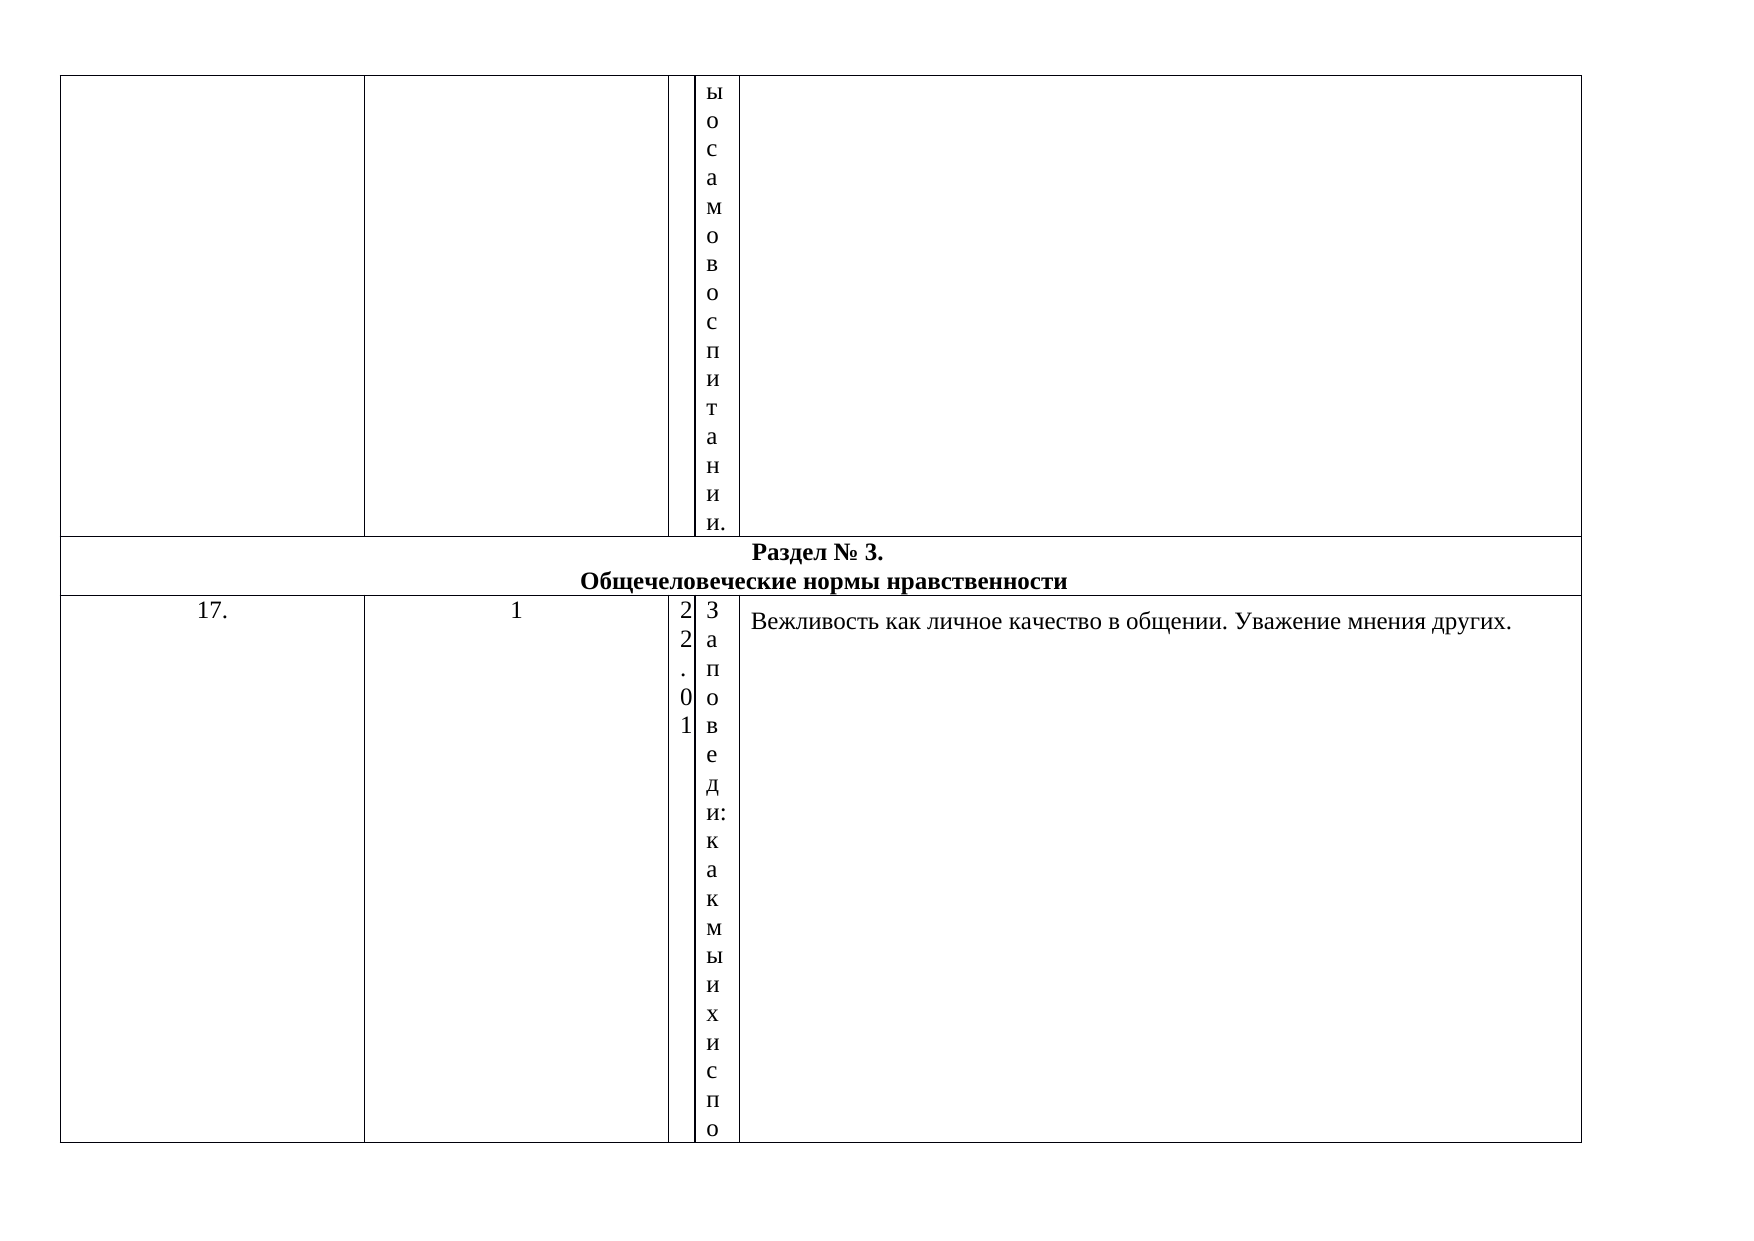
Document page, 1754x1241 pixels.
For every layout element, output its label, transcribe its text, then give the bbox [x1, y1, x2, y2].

table_cell Вежливость как личное качество в общении. Уважение мнения других. [740, 596, 1581, 1142]
table_cell ы о самовоспитании. [696, 76, 739, 536]
table_cell Раздел № 3. Общечеловеческие нормы нравственности [61, 537, 1581, 594]
table_cell 22.01 [669, 596, 694, 1142]
table_cell [669, 76, 694, 536]
table_cell 1 [365, 596, 668, 1142]
table_cell 17. [61, 596, 364, 1142]
table_cell [365, 76, 668, 536]
table_cell [61, 76, 364, 536]
table_cell [740, 76, 1581, 536]
table_cell Заповеди: как мы их испо [696, 596, 739, 1142]
